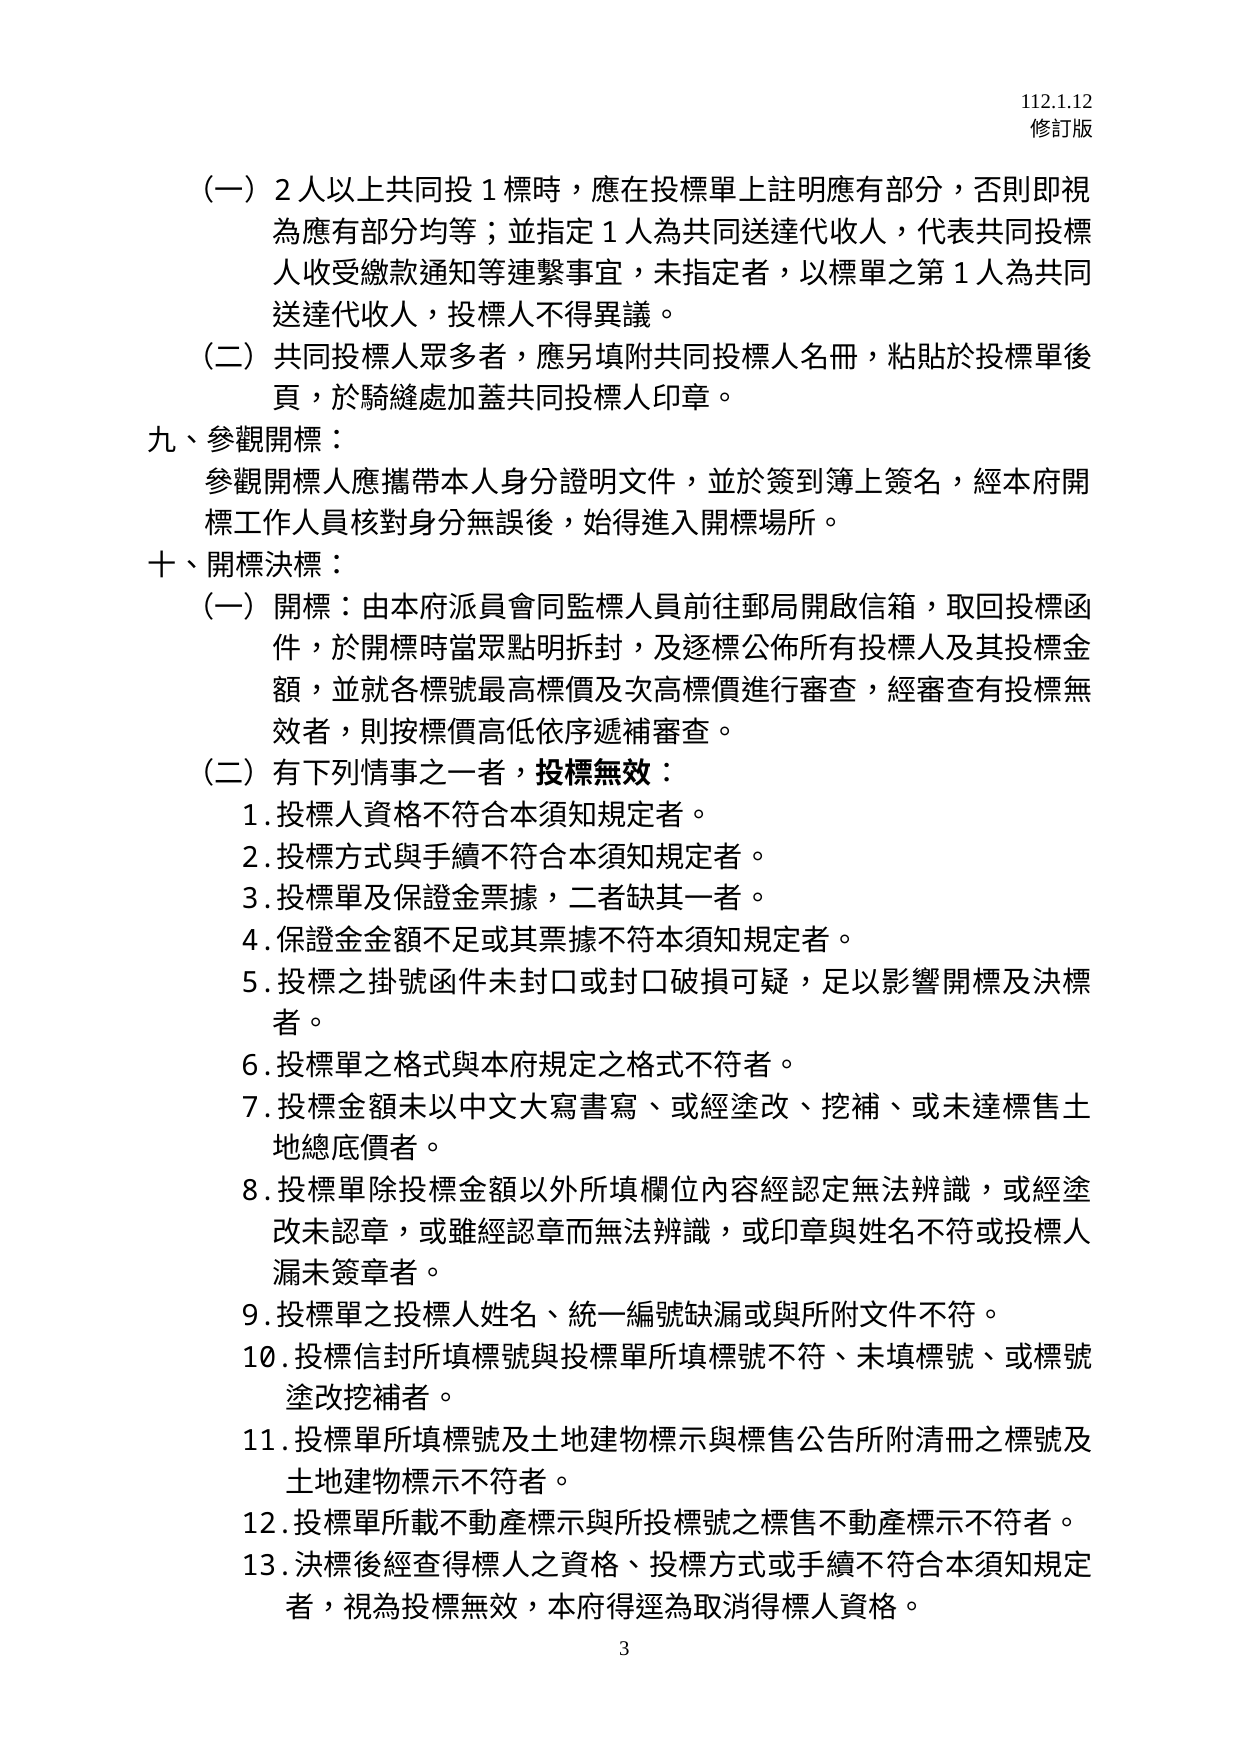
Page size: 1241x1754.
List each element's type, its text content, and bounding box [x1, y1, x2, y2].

text 九、參觀開標： [148, 417, 1092, 459]
text 9.投標單之投標人姓名、統一編號缺漏或與所附文件不符。 [241, 1292, 1092, 1334]
text 6.投標單之格式與本府規定之格式不符者。 [241, 1042, 1092, 1084]
text （一）2人以上共同投1標時，應在投標單上註明應有部分，否則即視為應有部分均等；並指定1人為共同送達代收人，代表共同投標人收受繳款通知等連繫事宜，未指定者，以標單之第1人為共同送達代收人，投標人不得異議。 [185, 167, 1092, 334]
text 8.投標單除投標金額以外所填欄位內容經認定無法辨識，或經塗改未認章，或雖經認章而無法辨識，或印章與姓名不符或投標人漏未簽章者。 [241, 1167, 1092, 1292]
text 10.投標信封所填標號與投標單所填標號不符、未填標號、或標號塗改挖補者。 [241, 1334, 1092, 1417]
text 2.投標方式與手續不符合本須知規定者。 [241, 834, 1092, 875]
text 3.投標單及保證金票據，二者缺其一者。 [241, 875, 1092, 917]
text （二）有下列情事之一者，投標無效： [185, 750, 1092, 792]
text 4.保證金金額不足或其票據不符本須知規定者。 [241, 917, 1092, 959]
text 參觀開標人應攜帶本人身分證明文件，並於簽到簿上簽名，經本府開標工作人員核對身分無誤後，始得進入開標場所。 [204, 459, 1092, 542]
text 7.投標金額未以中文大寫書寫、或經塗改、挖補、或未達標售土地總底價者。 [241, 1084, 1092, 1167]
text 十、開標決標： [148, 542, 1092, 584]
text 5.投標之掛號函件未封口或封口破損可疑，足以影響開標及決標者。 [241, 959, 1092, 1042]
text 13.決標後經查得標人之資格、投標方式或手續不符合本須知規定者，視為投標無效，本府得逕為取消得標人資格。 [241, 1542, 1092, 1625]
text （一）開標：由本府派員會同監標人員前往郵局開啟信箱，取回投標函件，於開標時當眾點明拆封，及逐標公佈所有投標人及其投標金額，並就各標號最高標價及次高標價進行審查，經審查有投標無效者，則按標價高低依序遞補審查。 [185, 584, 1092, 750]
text 1.投標人資格不符合本須知規定者。 [241, 792, 1092, 834]
text 12.投標單所載不動產標示與所投標號之標售不動產標示不符者。 [241, 1500, 1092, 1542]
text （二）共同投標人眾多者，應另填附共同投標人名冊，粘貼於投標單後頁，於騎縫處加蓋共同投標人印章。 [185, 334, 1092, 417]
text 11.投標單所填標號及土地建物標示與標售公告所附清冊之標號及土地建物標示不符者。 [241, 1417, 1092, 1500]
